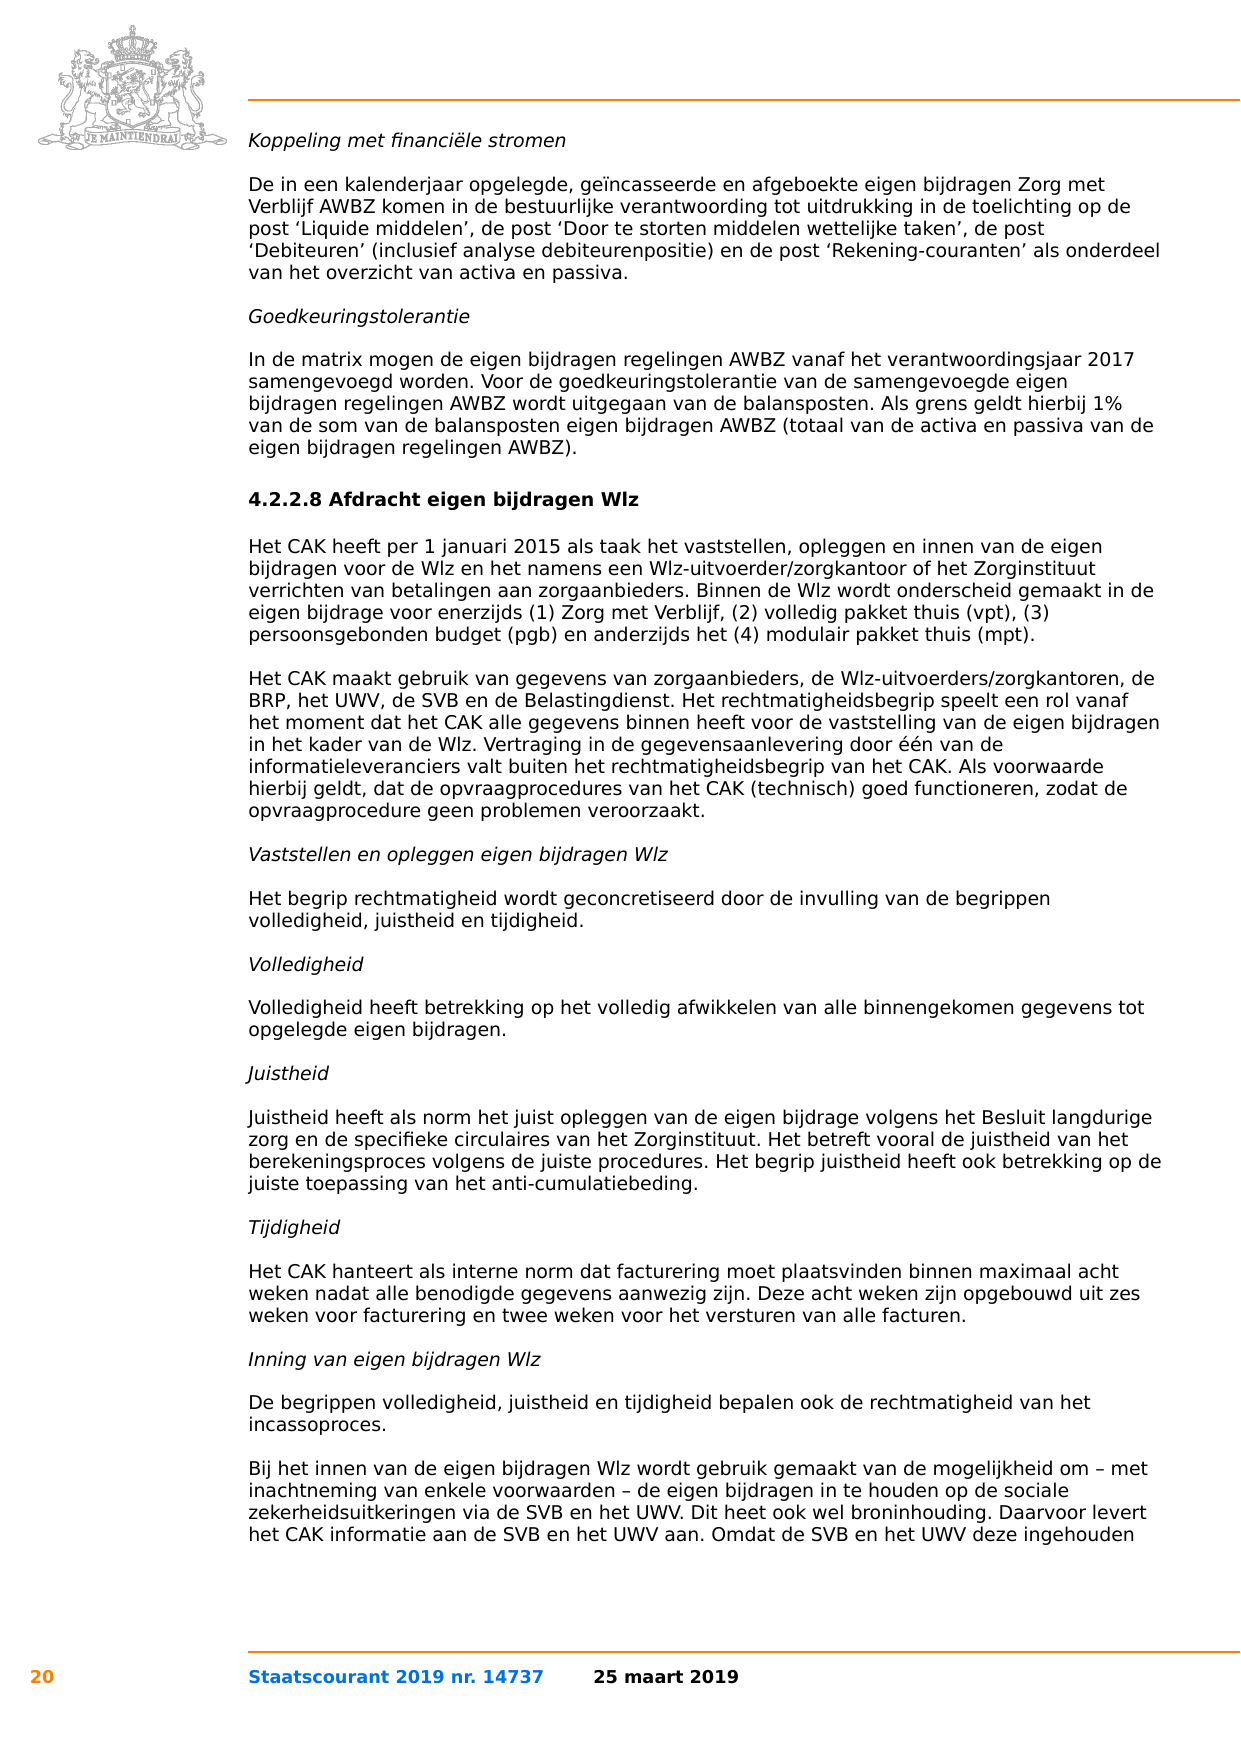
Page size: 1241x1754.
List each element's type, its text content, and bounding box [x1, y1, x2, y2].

subtitle Tijdigheid [248, 1217, 1163, 1239]
text Juistheid heeft als norm het juist opleggen van de eigen bijdrage volgens het Besluit langdurige zorg en de specifieke circulaires van het Zorginstituut. Het betreft vooral de juistheid van het berekeningsproces volgens de juiste procedures. Het begrip juistheid heeft ook betrekking op de juiste toepassing van het anti-cumulatiebeding. [248, 1107, 1163, 1195]
subtitle Inning van eigen bijdragen Wlz [248, 1348, 1163, 1370]
picture [38, 25, 227, 150]
text Bij het innen van de eigen bijdragen Wlz wordt gebruik gemaakt van de mogelijkheid om – met inachtneming van enkele voorwaarden – de eigen bijdragen in te houden op de sociale zekerheidsuitkeringen via de SVB en het UWV. Dit heet ook wel broninhouding. Daarvoor levert het CAK informatie aan de SVB en het UWV aan. Omdat de SVB en het UWV deze ingehouden [248, 1458, 1163, 1546]
text Volledigheid heeft betrekking op het volledig afwikkelen van alle binnengekomen gegevens tot opgelegde eigen bijdragen. [248, 997, 1163, 1041]
text Het begrip rechtmatigheid wordt geconcretiseerd door de invulling van de begrippen volledigheid, juistheid en tijdigheid. [248, 888, 1163, 932]
subtitle Vaststellen en opleggen eigen bijdragen Wlz [248, 844, 1163, 866]
subtitle Goedkeuringstolerantie [248, 306, 1163, 327]
text In de matrix mogen de eigen bijdragen regelingen AWBZ vanaf het verantwoordingsjaar 2017 samengevoegd worden. Voor de goedkeuringstolerantie van de samengevoegde eigen bijdragen regelingen AWBZ wordt uitgegaan van de balansposten. Als grens geldt hierbij 1% van de som van de balansposten eigen bijdragen AWBZ (totaal van de activa en passiva van de eigen bijdragen regelingen AWBZ). [248, 349, 1163, 459]
subtitle Juistheid [248, 1063, 1163, 1085]
text Het CAK hanteert als interne norm dat facturering moet plaatsvinden binnen maximaal acht weken nadat alle benodigde gegevens aanwezig zijn. Deze acht weken zijn opgebouwd uit zes weken voor facturering en twee weken voor het versturen van alle facturen. [248, 1261, 1163, 1327]
text Het CAK heeft per 1 januari 2015 als taak het vaststellen, opleggen en innen van de eigen bijdragen voor de Wlz en het namens een Wlz-uitvoerder/zorgkantoor of het Zorginstituut verrichten van betalingen aan zorgaanbieders. Binnen de Wlz wordt onderscheid gemaakt in de eigen bijdrage voor enerzijds (1) Zorg met Verblijf, (2) volledig pakket thuis (vpt), (3) persoonsgebonden budget (pgb) en anderzijds het (4) modulair pakket thuis (mpt). [248, 536, 1163, 646]
subtitle 4.2.2.8 Afdracht eigen bijdragen Wlz [248, 489, 1163, 511]
subtitle Koppeling met financiële stromen [248, 130, 1163, 152]
subtitle Volledigheid [248, 953, 1163, 975]
text Het CAK maakt gebruik van gegevens van zorgaanbieders, de Wlz-uitvoerders/zorgkantoren, de BRP, het UWV, de SVB en de Belastingdienst. Het rechtmatigheidsbegrip speelt een rol vanaf het moment dat het CAK alle gegevens binnen heeft voor de vaststelling van de eigen bijdragen in het kader van de Wlz. Vertraging in de gegevensaanlevering door één van de informatieleveranciers valt buiten het rechtmatigheidsbegrip van het CAK. Als voorwaarde hierbij geldt, dat de opvraagprocedures van het CAK (technisch) goed functioneren, zodat de opvraagprocedure geen problemen veroorzaakt. [248, 668, 1163, 822]
text De begrippen volledigheid, juistheid en tijdigheid bepalen ook de rechtmatigheid van het incassoproces. [248, 1392, 1163, 1436]
text De in een kalenderjaar opgelegde, geïncasseerde en afgeboekte eigen bijdragen Zorg met Verblijf AWBZ komen in de bestuurlijke verantwoording tot uitdrukking in de toelichting op de post ‘Liquide middelen’, de post ‘Door te storten middelen wettelijke taken’, de post ‘Debiteuren’ (inclusief analyse debiteurenpositie) en de post ‘Rekening-couranten’ als onderdeel van het overzicht van activa en passiva. [248, 174, 1163, 284]
